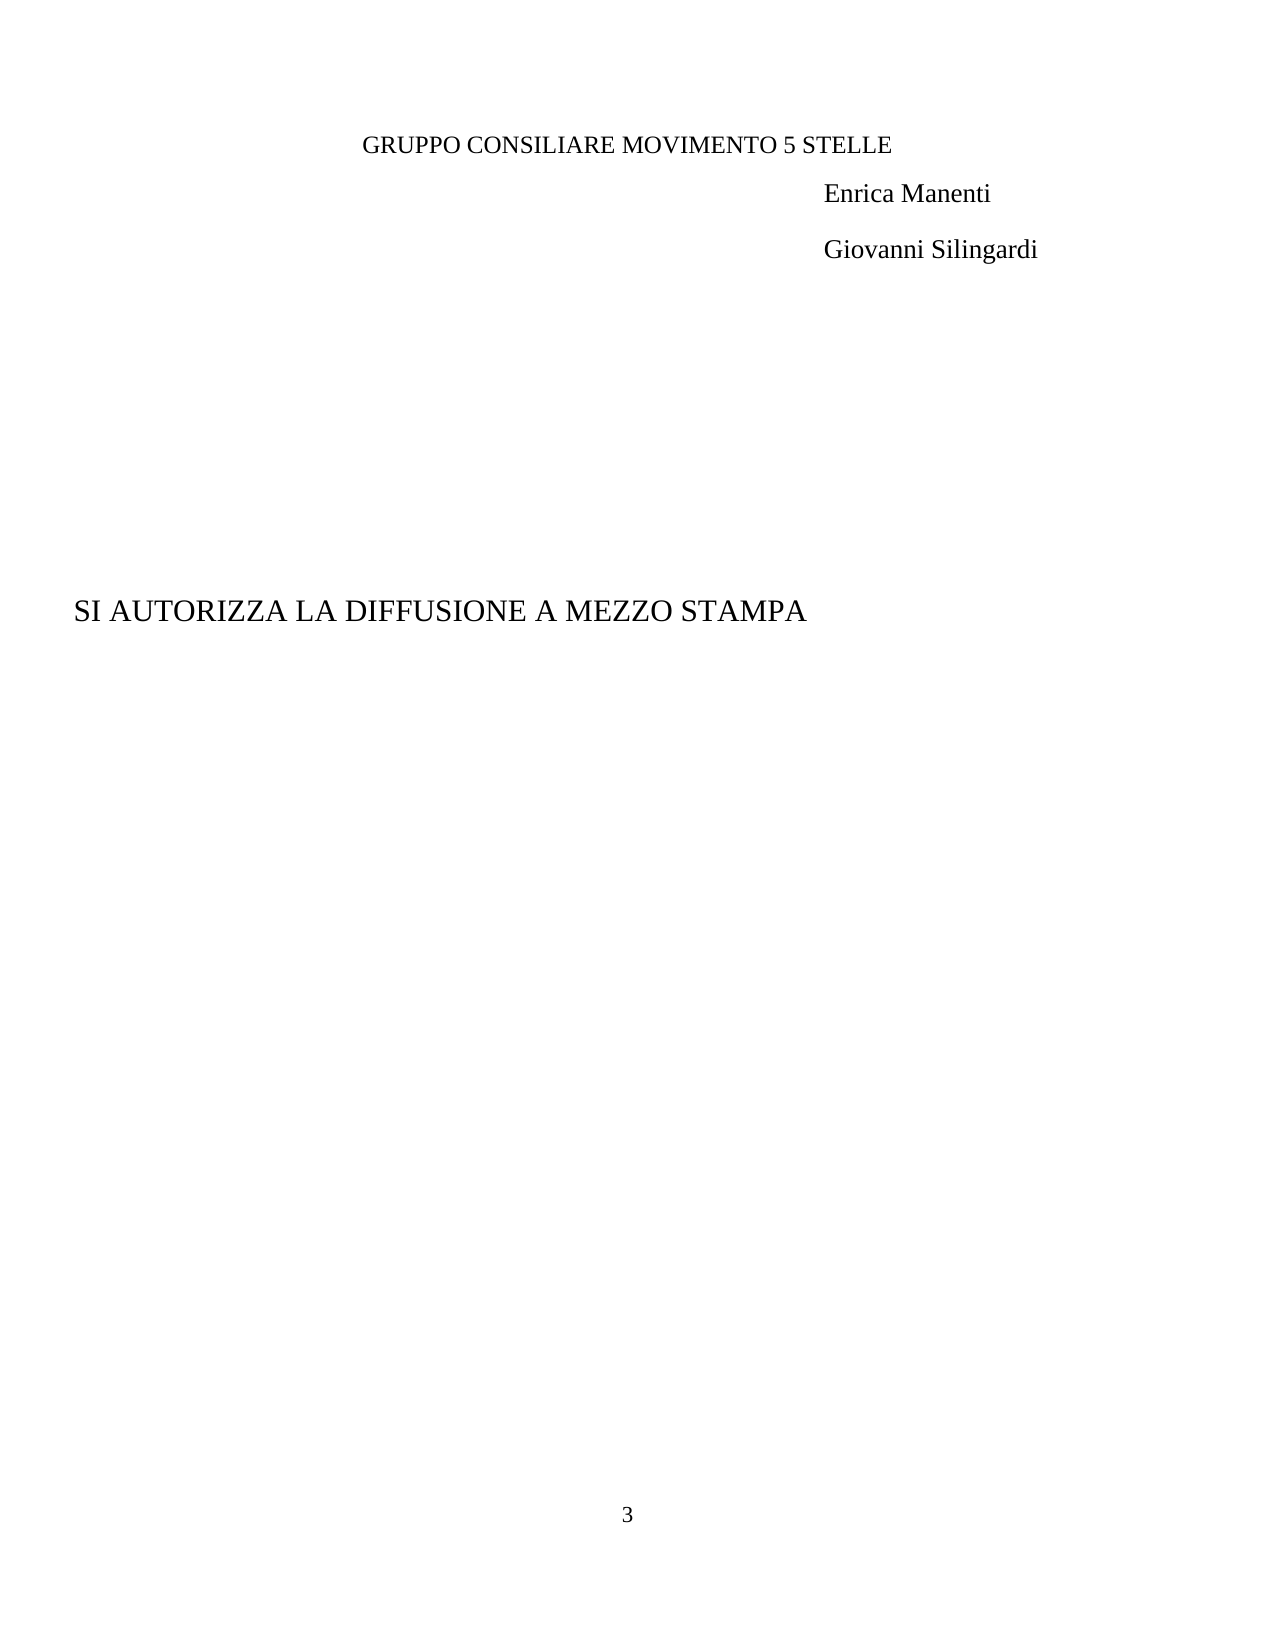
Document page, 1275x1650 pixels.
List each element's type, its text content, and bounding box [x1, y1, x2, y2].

subtitle SI AUTORIZZA LA DIFFUSIONE A MEZZO STAMPA [73, 572, 1211, 628]
subtitle Enrica Manenti [73, 159, 1211, 208]
subtitle Giovanni Silingardi [73, 215, 1211, 321]
